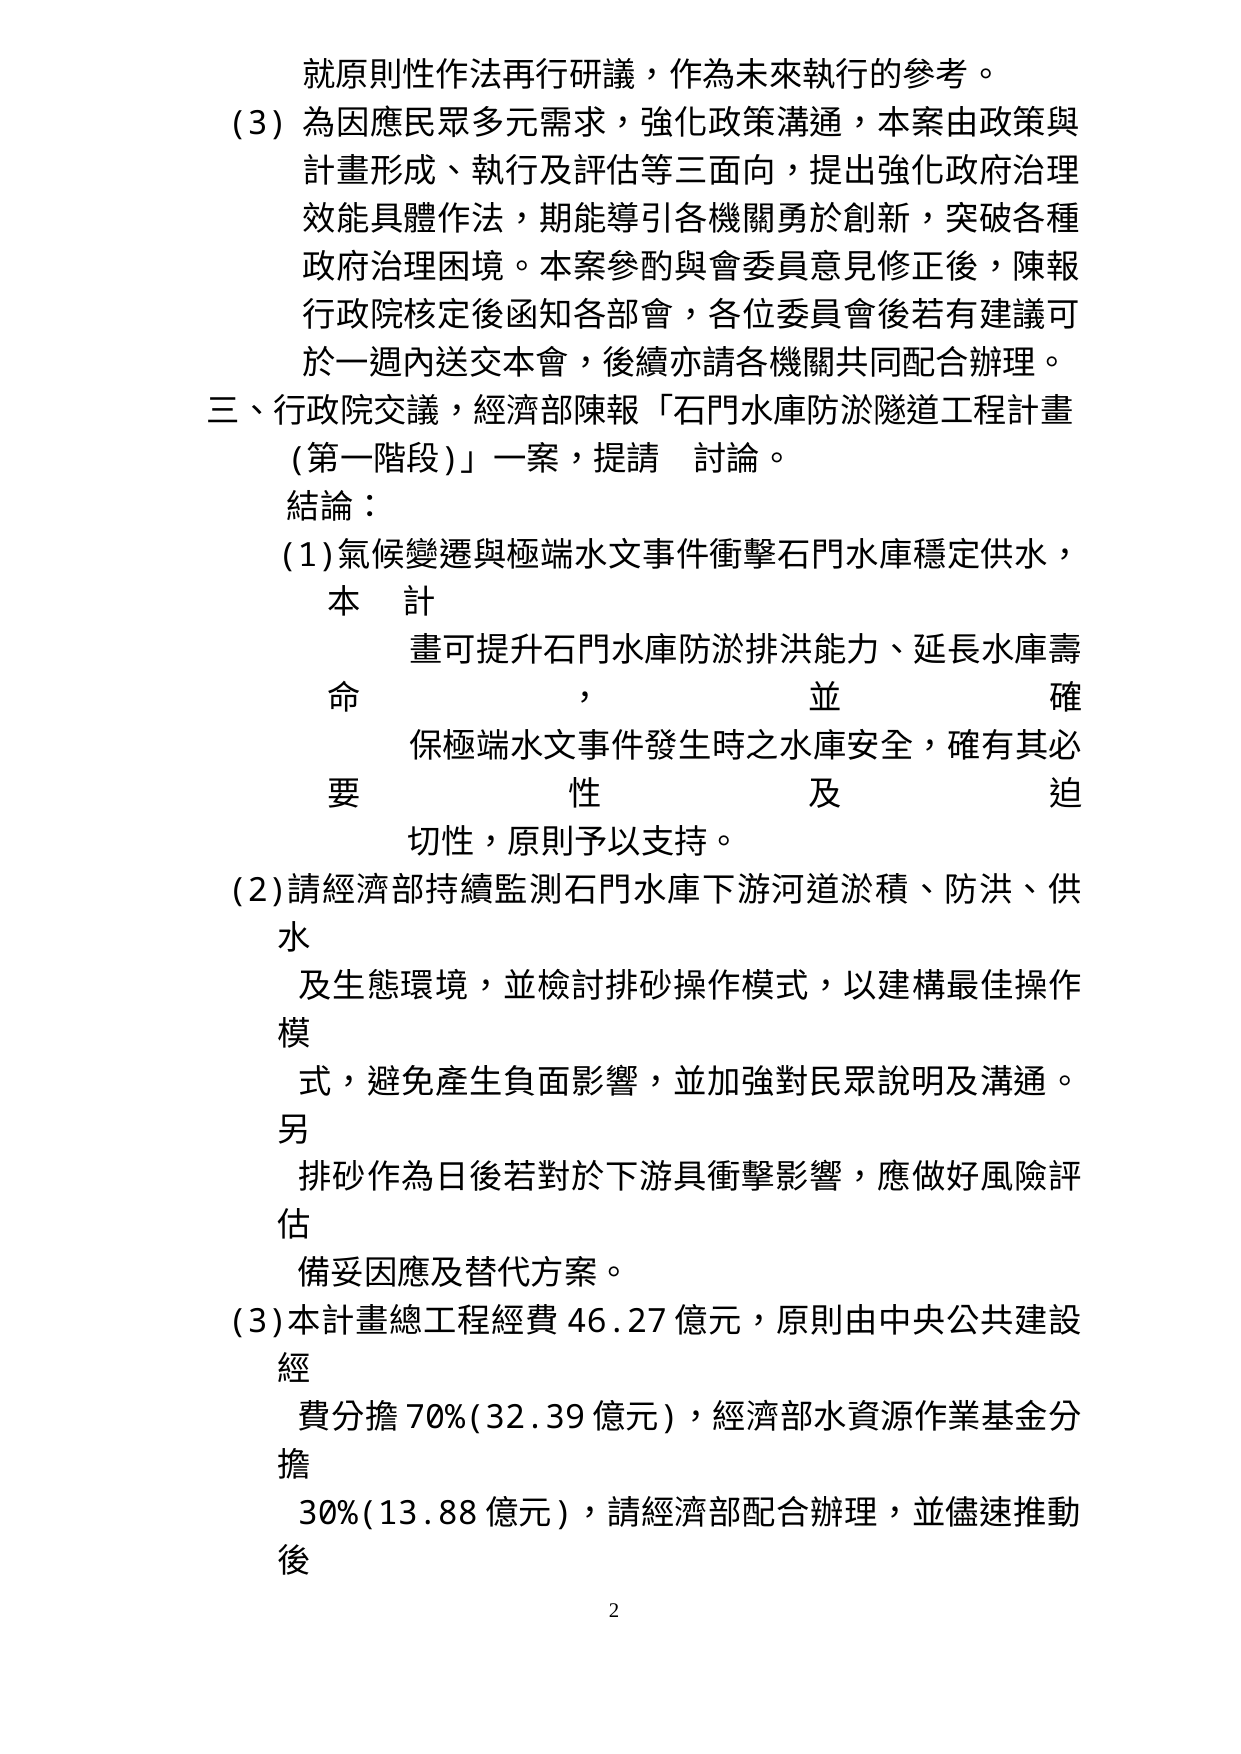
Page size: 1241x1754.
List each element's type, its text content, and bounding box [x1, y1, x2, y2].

text 三、行政院交議，經濟部陳報「石門水庫防淤隧道工程計畫 [177, 384, 1082, 432]
list 請經濟部持續監測石門水庫下游河道淤積、防洪、供水 及生態環境，並檢討排砂操作模式，以建構最佳操作模 式，避免產生負面影響，並加強對民眾說明及溝通。另 排砂作為日後若對於下游具衝擊影響，應做好風險評估 備妥因應及替代方案。 [227, 863, 1082, 1294]
list 本計畫總工程經費46.27億元，原則由中央公共建設經 費分擔70%(32.39億元)，經濟部水資源作業基金分擔 30%(13.88億元)，請經濟部配合辦理，並儘速推動後 [227, 1294, 1082, 1582]
text (第一階段)」一案，提請 討論。 [177, 432, 1082, 480]
list 為因應民眾多元需求，強化政策溝通，本案由政策與計畫形成、執行及評估等三面向，提出強化政府治理效能具體作法，期能導引各機關勇於創新，突破各種政府治理困境。本案參酌與會委員意見修正後，陳報行政院核定後函知各部會，各位委員會後若有建議可於一週內送交本會，後續亦請各機關共同配合辦理。 [227, 96, 1082, 384]
list 氣候變遷與極端水文事件衝擊石門水庫穩定供水，本計 畫可提升石門水庫防淤排洪能力、延長水庫壽命，並確 保極端水文事件發生時之水庫安全，確有其必要性及迫 切性，原則予以支持。 [277, 528, 1082, 863]
list 就原則性作法再行研議，作為未來執行的參考。 [227, 48, 1082, 96]
text 結論： [177, 480, 1082, 528]
